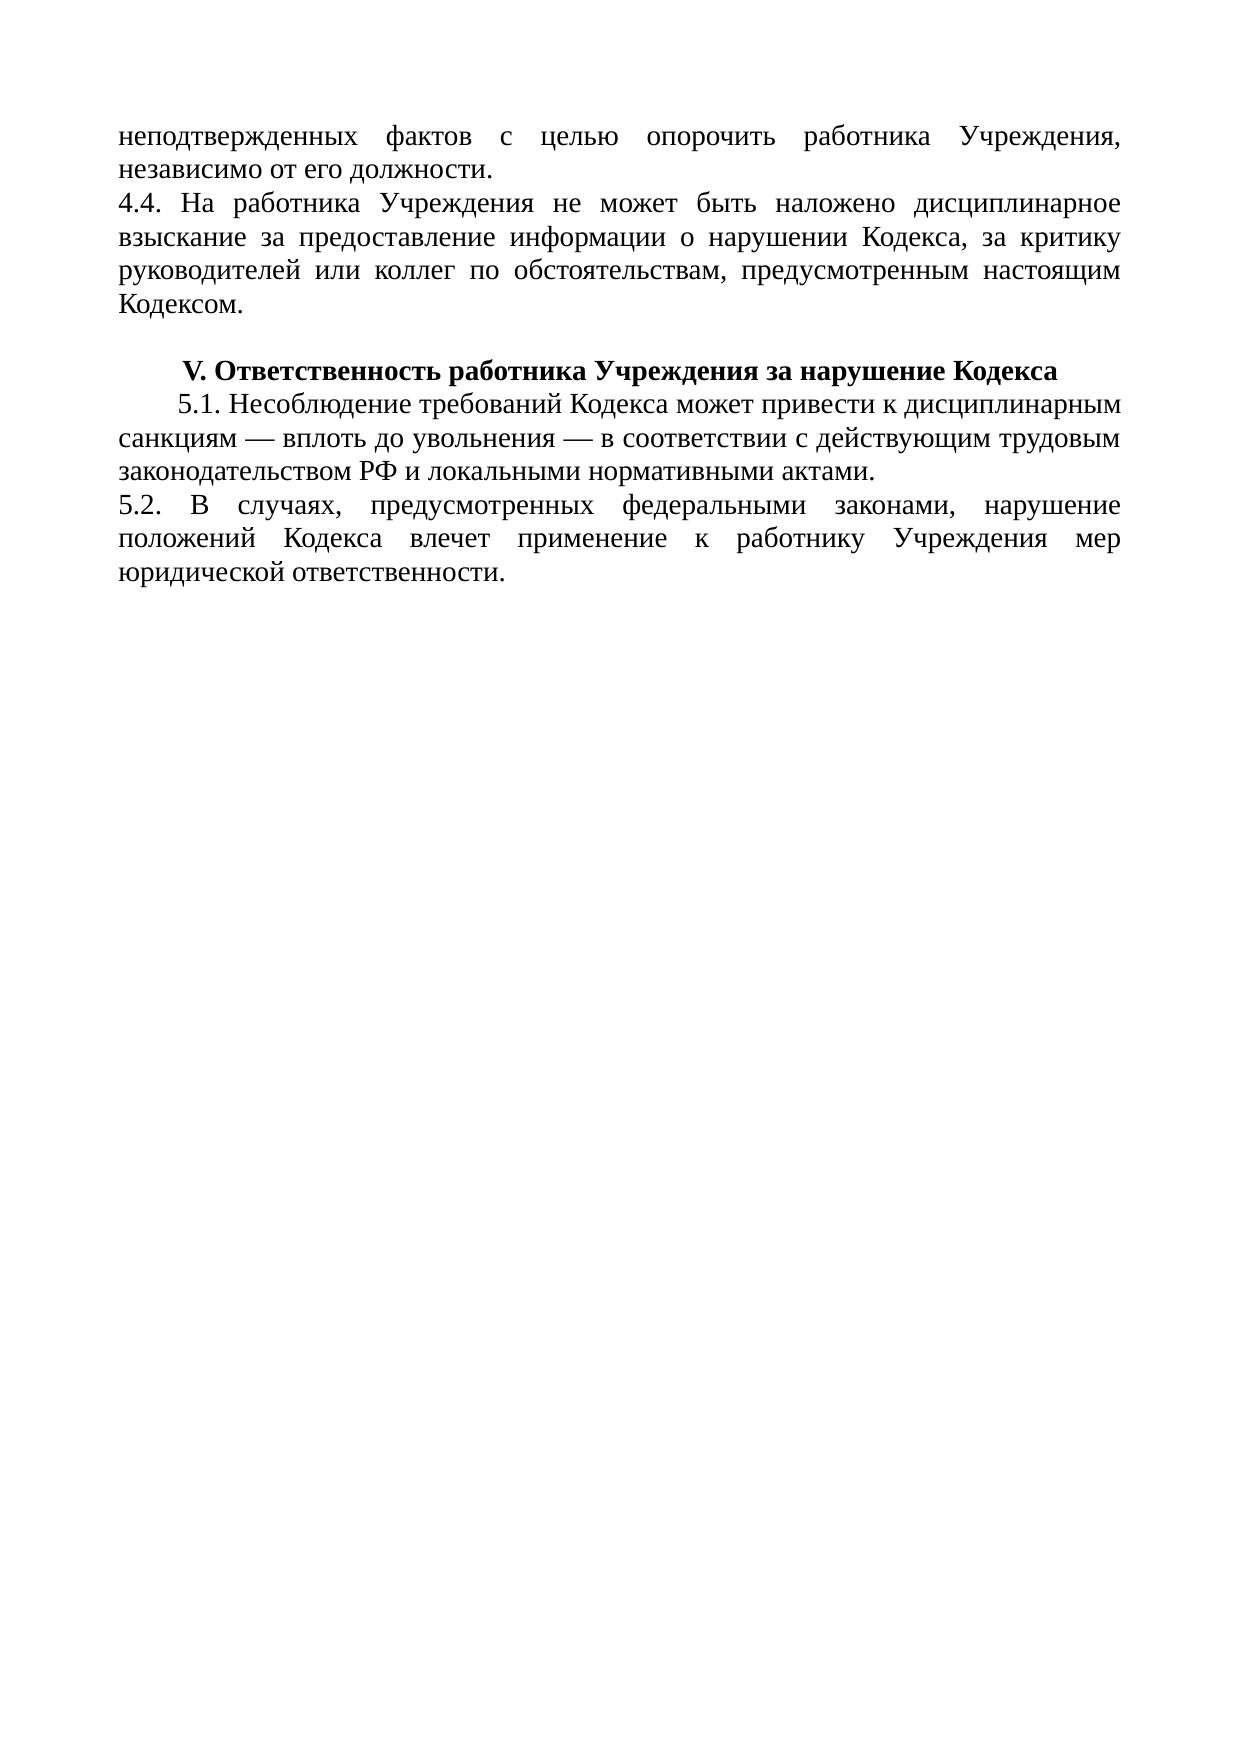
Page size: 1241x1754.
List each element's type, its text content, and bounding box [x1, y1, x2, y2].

text 5.2. В случаях, предусмотренных федеральными законами, нарушение положений Кодекса влечет применение к работнику Учреждения мер юридической ответственности. [118, 487, 1122, 588]
text 5.1. Несоблюдение требований Кодекса может привести к дисциплинарным санкциям — вплоть до увольнения — в соответствии с действующим трудовым законодательством РФ и локальными нормативными актами. [118, 386, 1122, 487]
text 4.4. На работника Учреждения не может быть наложено дисциплинарное взыскание за предоставление информации о нарушении Кодекса, за критику руководителей или коллег по обстоятельствам, предусмотренным настоящим Кодексом. [118, 185, 1122, 319]
text V. Ответственность работника Учреждения за нарушение Кодекса [118, 353, 1122, 386]
text неподтвержденных фактов с целью опорочить работника Учреждения, независимо от его должности. [118, 118, 1122, 185]
